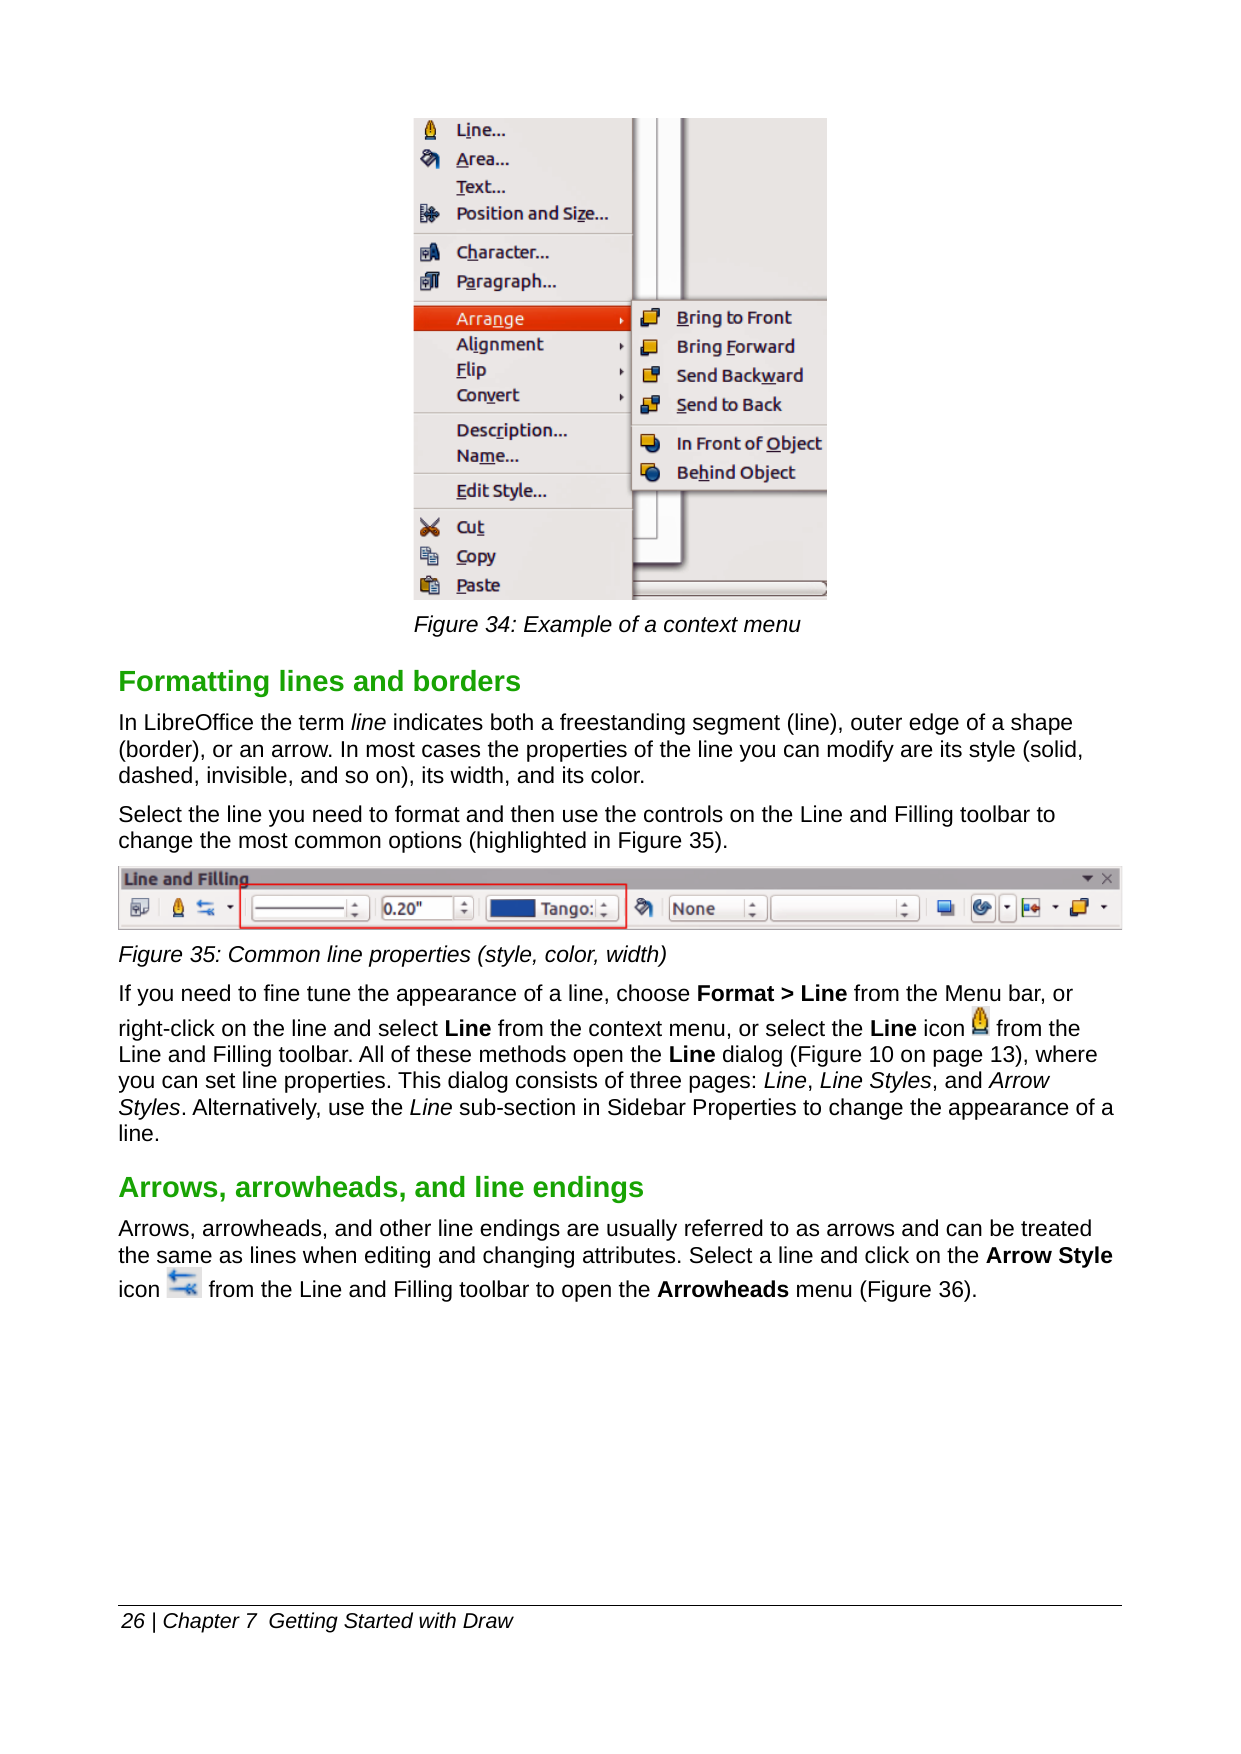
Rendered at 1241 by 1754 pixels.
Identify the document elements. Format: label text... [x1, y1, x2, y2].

subtitle Arrows, arrowheads, and line endings [118, 1170, 1122, 1203]
picture [118, 866, 1123, 930]
text In LibreOffice the term line indicates both a freestanding segment (line), outer edge of a shape (border), or an arrow. In most cases the properties of the line you can modify are its style (solid, dashed, invisible, and so on), its width, and its color. [118, 709, 1122, 788]
picture [166, 1267, 202, 1298]
subtitle Formatting lines and borders [118, 664, 1122, 697]
text Arrows, arrowheads, and other line endings are usually referred to as arrows and can be treated the same as lines when editing and changing attributes. Select a line and click on the Arrow Style icon from the Line and Filling toolbar to open the Arrowheads menu (Figure 36). [118, 1215, 1122, 1302]
text If you need to fine tune the appearance of a line, choose Format > Line from the Menu bar, or right-click on the line and select Line from the context menu, or select the Line icon from the Line and Filling toolbar. All of these methods open the Line dialog (Figure 10 on page 13), where you can set line properties. This dialog consists of three pages: Line, Line Styles, and Arrow Styles. Alternatively, use the Line sub-section in Sidebar Properties to change the appearance of a line. [118, 980, 1122, 1146]
text Figure 35: Common line properties (style, color, width) [118, 941, 1122, 968]
text Select the line you need to format and then use the controls on the Line and Filling toolbar to change the most common options (highlighted in Figure 35). [118, 801, 1122, 853]
picture [971, 1006, 990, 1036]
text Figure 34: Example of a context menu [413, 611, 827, 637]
picture [413, 118, 827, 600]
